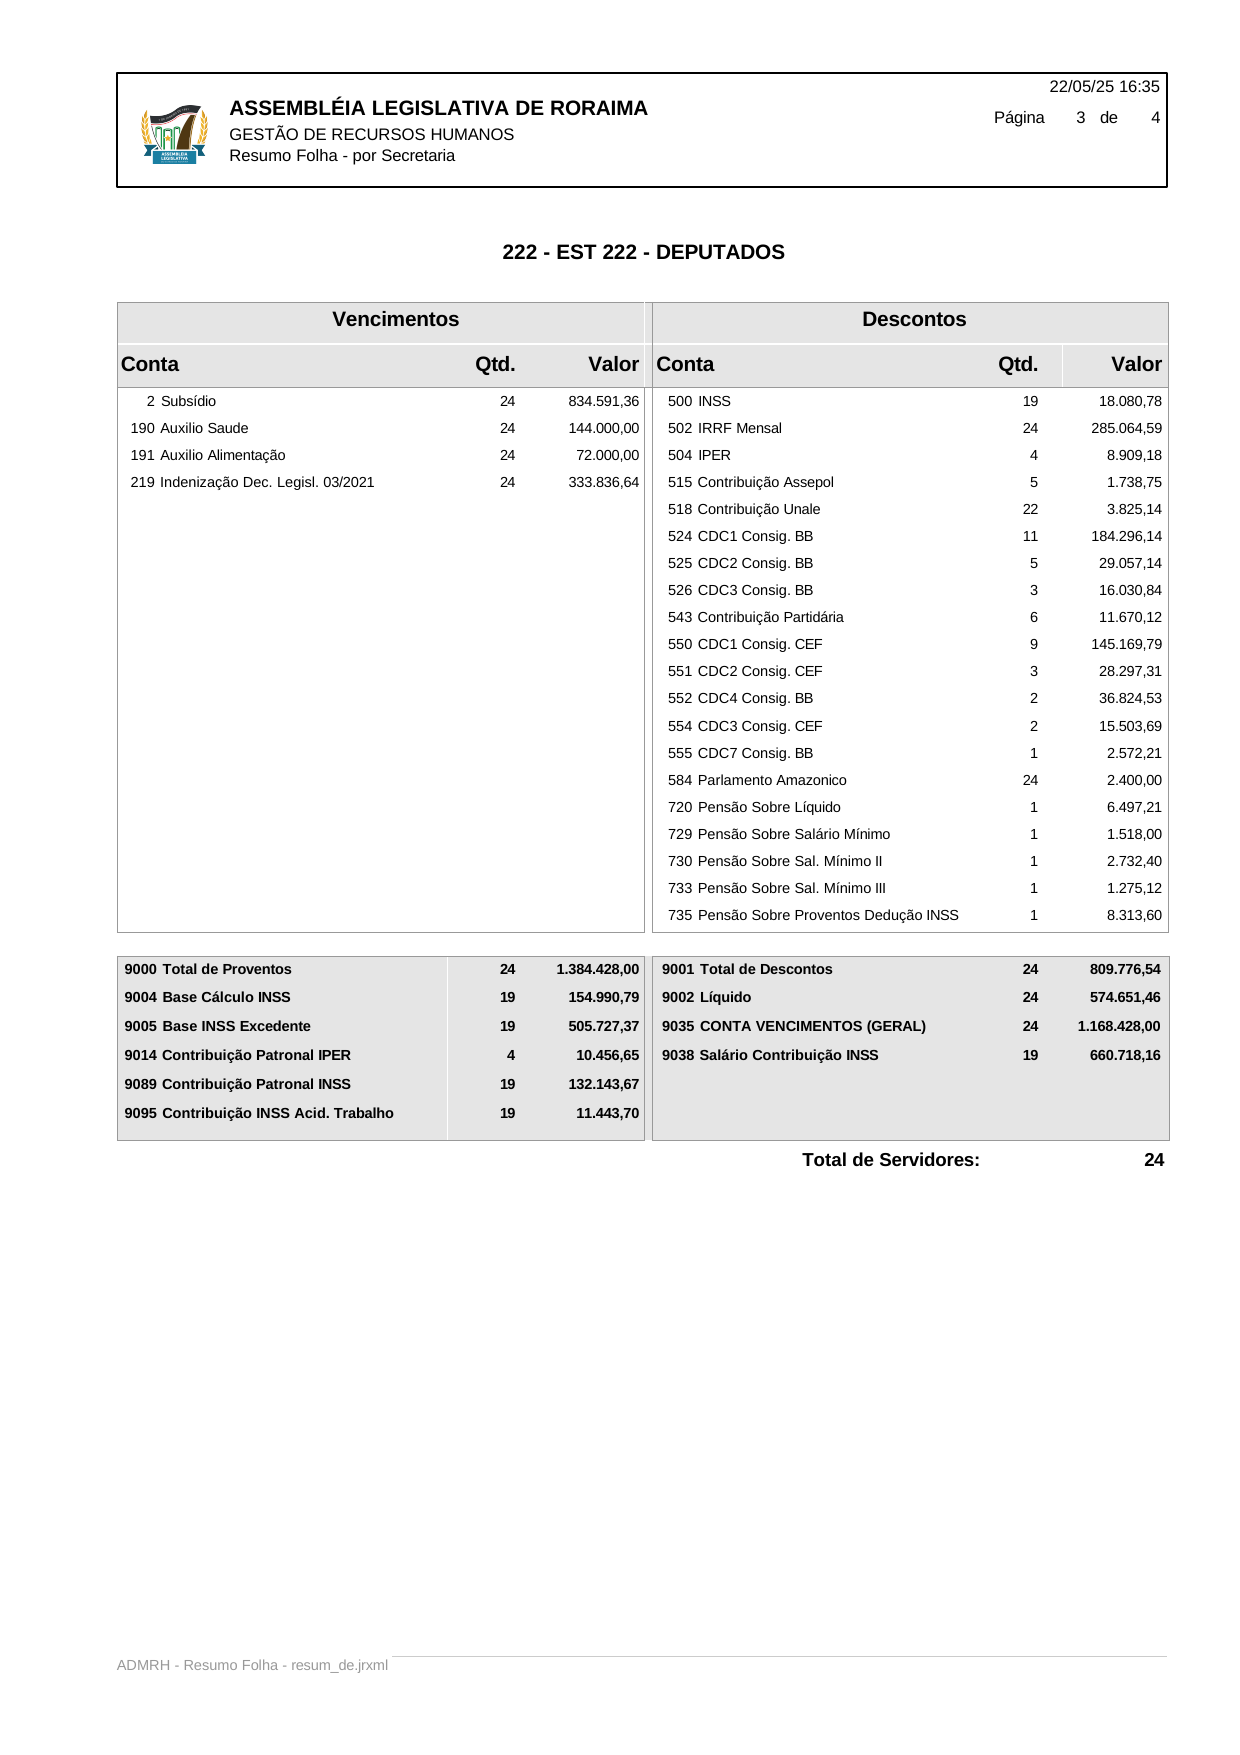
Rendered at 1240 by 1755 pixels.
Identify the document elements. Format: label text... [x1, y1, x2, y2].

table_cell [975, 1099, 1057, 1140]
table_cell 19 [978, 388, 1062, 413]
table_cell [425, 657, 540, 684]
table_cell 2.400,00 [1063, 765, 1168, 792]
table_cell [118, 576, 425, 603]
table_cell [425, 711, 540, 738]
table_cell 505.727,37 [534, 1012, 644, 1041]
table_cell [118, 684, 425, 711]
table_cell 24 [425, 468, 540, 494]
table_cell [118, 738, 425, 765]
table_cell [540, 576, 644, 603]
table_cell 9002 Líquido [653, 983, 975, 1012]
table_cell 5 [978, 468, 1062, 494]
table_cell [540, 549, 644, 576]
table_cell 191 Auxilio Alimentação [118, 440, 425, 467]
table_header 9001 Total de Descontos [653, 957, 975, 983]
table_cell [118, 765, 425, 792]
table_cell [540, 603, 644, 630]
table_cell 19 [448, 983, 534, 1012]
text Total de Servidores: 24 [802, 1148, 1239, 1170]
table_cell 19 [448, 1012, 534, 1041]
table_cell 3 [978, 657, 1062, 684]
table_cell 24 [978, 765, 1062, 792]
table_cell 834.591,36 [540, 388, 644, 413]
table_cell 1 [978, 793, 1062, 819]
table_cell 11.670,12 [1063, 603, 1168, 630]
table_cell [118, 549, 425, 576]
table_cell 1 [978, 874, 1062, 901]
table_cell [118, 711, 425, 738]
table_header Vencimentos [118, 303, 644, 343]
table_cell [540, 793, 644, 819]
table_cell 16.030,84 [1063, 576, 1168, 603]
table_cell [425, 630, 540, 657]
table_cell [540, 820, 644, 847]
table_header [1169, 302, 1231, 343]
table_cell 504 IPER [653, 440, 978, 467]
table_cell [540, 711, 644, 738]
table_cell [540, 684, 644, 711]
table_cell 6.497,21 [1063, 793, 1168, 819]
table_cell [425, 793, 540, 819]
table_cell 28.297,31 [1063, 657, 1168, 684]
text 222 - EST 222 - DEPUTADOS [103, 240, 1184, 264]
table_cell [645, 983, 652, 1012]
table_cell [645, 1070, 652, 1099]
table_cell 285.064,59 [1063, 413, 1168, 440]
table_header 24 [975, 957, 1057, 983]
table_cell [425, 820, 540, 847]
table_cell [645, 345, 652, 387]
table_cell [118, 630, 425, 657]
table_cell [425, 847, 540, 874]
table_cell 1 [978, 820, 1062, 847]
table_cell 15.503,69 [1063, 711, 1168, 738]
table_cell 1 [978, 847, 1062, 874]
table_cell 24 [425, 440, 540, 467]
table_cell 19 [975, 1041, 1057, 1070]
table_cell 9035 CONTA VENCIMENTOS (GERAL) [653, 1012, 975, 1041]
table_cell 11.443,70 [534, 1099, 644, 1140]
table_cell 3 [978, 576, 1062, 603]
table_cell Qtd. [978, 345, 1062, 387]
table_cell 219 Indenização Dec. Legisl. 03/2021 [118, 468, 425, 494]
table_cell 551 CDC2 Consig. CEF [653, 657, 978, 684]
table_cell Valor [540, 345, 644, 387]
table_cell 1.168.428,00 [1057, 1012, 1169, 1041]
table_cell 24 [425, 388, 540, 413]
table_cell [118, 495, 425, 522]
table_cell [118, 901, 425, 932]
table_cell [540, 847, 644, 874]
table_cell 730 Pensão Sobre Sal. Mínimo II [653, 847, 978, 874]
table_cell 502 IRRF Mensal [653, 413, 978, 440]
table_cell [540, 522, 644, 549]
table_cell [645, 1012, 652, 1041]
table_cell 154.990,79 [534, 983, 644, 1012]
table_cell 132.143,67 [534, 1070, 644, 1099]
table_cell [645, 1041, 652, 1070]
table_cell 555 CDC7 Consig. BB [653, 738, 978, 765]
table_cell [1169, 345, 1231, 387]
table_cell 9095 Contribuição INSS Acid. Trabalho [118, 1099, 447, 1140]
table_cell 574.651,46 [1057, 983, 1169, 1012]
table_cell 145.169,79 [1063, 630, 1168, 657]
table_cell 554 CDC3 Consig. CEF [653, 711, 978, 738]
table_cell 24 [975, 1012, 1057, 1041]
table_cell 190 Auxilio Saude [118, 413, 425, 440]
table_cell 19 [448, 1070, 534, 1099]
table_cell 72.000,00 [540, 440, 644, 467]
table_cell [1169, 387, 1231, 932]
table_cell 660.718,16 [1057, 1041, 1169, 1070]
table_cell 735 Pensão Sobre Proventos Dedução INSS [653, 901, 978, 932]
table_header 24 [448, 957, 534, 983]
table_cell 543 Contribuição Partidária [653, 603, 978, 630]
table_cell 144.000,00 [540, 413, 644, 440]
table_cell 500 INSS [653, 388, 978, 413]
table_cell 2 [978, 711, 1062, 738]
table_cell 1.738,75 [1063, 468, 1168, 494]
table_cell 184.296,14 [1063, 522, 1168, 549]
table_cell [540, 901, 644, 932]
table_header 809.776,54 [1057, 957, 1169, 983]
table_cell 525 CDC2 Consig. BB [653, 549, 978, 576]
table_cell 524 CDC1 Consig. BB [653, 522, 978, 549]
table_cell 29.057,14 [1063, 549, 1168, 576]
table_cell [540, 738, 644, 765]
table_cell [425, 495, 540, 522]
table_cell 5 [978, 549, 1062, 576]
table_cell 1.518,00 [1063, 820, 1168, 847]
table_cell 552 CDC4 Consig. BB [653, 684, 978, 711]
table_cell [118, 847, 425, 874]
table_cell 36.824,53 [1063, 684, 1168, 711]
table_cell 2 [978, 684, 1062, 711]
table_cell 9 [978, 630, 1062, 657]
table_cell [425, 684, 540, 711]
table_cell [540, 765, 644, 792]
table_cell [425, 874, 540, 901]
table_cell 515 Contribuição Assepol [653, 468, 978, 494]
table_cell 518 Contribuição Unale [653, 495, 978, 522]
table_cell [540, 630, 644, 657]
table_cell 2.572,21 [1063, 738, 1168, 765]
table_cell [975, 1070, 1057, 1099]
table_header Descontos [653, 303, 1168, 343]
table_cell 9004 Base Cálculo INSS [118, 983, 447, 1012]
table_header [645, 956, 652, 983]
table_cell Valor [1063, 345, 1168, 387]
table_cell [425, 738, 540, 765]
table_cell 4 [978, 440, 1062, 467]
table_cell 550 CDC1 Consig. CEF [653, 630, 978, 657]
table_cell 729 Pensão Sobre Salário Mínimo [653, 820, 978, 847]
table_cell Conta [653, 345, 978, 387]
table_cell 9038 Salário Contribuição INSS [653, 1041, 975, 1070]
table_cell 24 [978, 413, 1062, 440]
table_cell 526 CDC3 Consig. BB [653, 576, 978, 603]
table_cell 10.456,65 [534, 1041, 644, 1070]
table_cell [653, 1099, 975, 1140]
table_cell 333.836,64 [540, 468, 644, 494]
table_cell 24 [425, 413, 540, 440]
table_cell 22 [978, 495, 1062, 522]
table_cell [118, 874, 425, 901]
table_cell [1057, 1099, 1169, 1140]
table_cell [425, 901, 540, 932]
table_cell 1 [978, 738, 1062, 765]
table_cell 1.275,12 [1063, 874, 1168, 901]
table_cell 9089 Contribuição Patronal INSS [118, 1070, 447, 1099]
table_cell [540, 495, 644, 522]
table_cell 24 [975, 983, 1057, 1012]
table_cell 6 [978, 603, 1062, 630]
table_cell 2.732,40 [1063, 847, 1168, 874]
table_cell Qtd. [425, 345, 540, 387]
table_cell [118, 603, 425, 630]
table_cell 8.909,18 [1063, 440, 1168, 467]
table_header 9000 Total de Proventos [118, 957, 447, 983]
table_cell [118, 793, 425, 819]
table_cell 9005 Base INSS Excedente [118, 1012, 447, 1041]
table_cell [425, 576, 540, 603]
table_cell [425, 549, 540, 576]
table_cell 8.313,60 [1063, 901, 1168, 932]
table_cell [118, 820, 425, 847]
table_cell [425, 603, 540, 630]
table_cell 19 [448, 1099, 534, 1140]
table_cell [645, 388, 652, 932]
table_cell 584 Parlamento Amazonico [653, 765, 978, 792]
table_cell [540, 657, 644, 684]
table_cell 9014 Contribuição Patronal IPER [118, 1041, 447, 1070]
table_cell 4 [448, 1041, 534, 1070]
table_cell 3.825,14 [1063, 495, 1168, 522]
table_header 1.384.428,00 [534, 957, 644, 983]
table_cell [118, 657, 425, 684]
table_cell 2 Subsídio [118, 388, 425, 413]
table_cell 1 [978, 901, 1062, 932]
table_header [645, 303, 652, 343]
table_cell [540, 874, 644, 901]
table_cell [425, 522, 540, 549]
table_cell Conta [118, 345, 425, 387]
table_cell [653, 1070, 975, 1099]
table_cell [645, 1099, 652, 1140]
table_cell 18.080,78 [1063, 388, 1168, 413]
table_cell [1057, 1070, 1169, 1099]
table_cell 11 [978, 522, 1062, 549]
table_cell 720 Pensão Sobre Líquido [653, 793, 978, 819]
table_cell [425, 765, 540, 792]
table_cell [118, 522, 425, 549]
table_cell 733 Pensão Sobre Sal. Mínimo III [653, 874, 978, 901]
